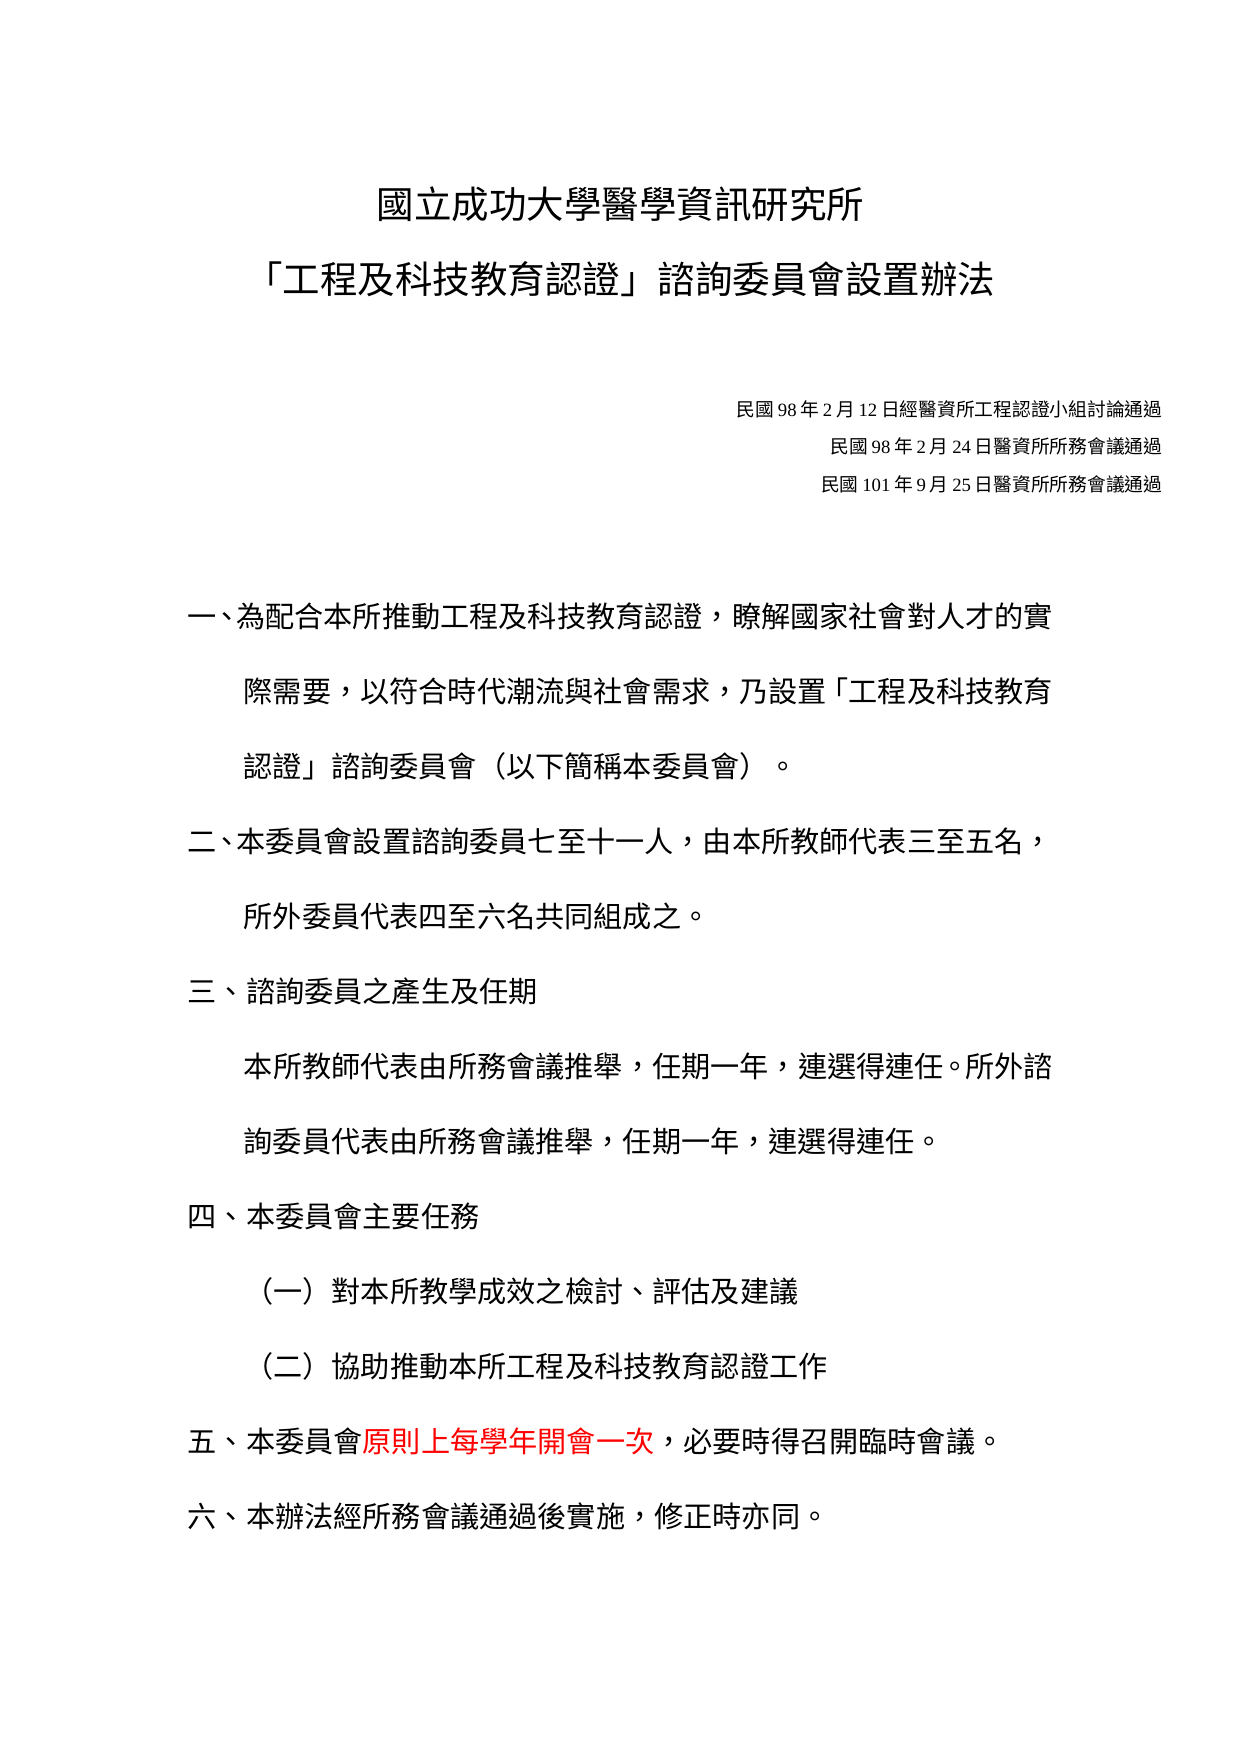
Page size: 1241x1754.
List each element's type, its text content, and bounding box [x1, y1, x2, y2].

text 一、為配合本所推動工程及科技教育認證，瞭解國家社會對人才的實際需要，以符合時代潮流與社會需求，乃設置「工程及科技教育認證」諮詢委員會（以下簡稱本委員會）。 [187, 577, 1053, 802]
text 四、本委員會主要任務 [187, 1177, 1053, 1252]
text 民國98年2月24日醫資所所務會議通過 [187, 427, 1162, 464]
text 民國101年9月25日醫資所所務會議通過 [187, 464, 1162, 502]
text 五、本委員會原則上每學年開會一次，必要時得召開臨時會議。 [187, 1402, 1053, 1477]
text 二、本委員會設置諮詢委員七至十一人，由本所教師代表三至五名，所外委員代表四至六名共同組成之。 [187, 802, 1053, 952]
text 三、諮詢委員之產生及任期 [187, 952, 1053, 1027]
text 本所教師代表由所務會議推舉，任期一年，連選得連任。所外諮詢委員代表由所務會議推舉，任期一年，連選得連任。 [243, 1027, 1053, 1177]
text 「工程及科技教育認證」諮詢委員會設置辦法 [187, 239, 1053, 314]
text （二）協助推動本所工程及科技教育認證工作 [244, 1327, 1053, 1402]
text 國立成功大學醫學資訊研究所 [187, 164, 1053, 239]
text 六、本辦法經所務會議通過後實施，修正時亦同。 [187, 1477, 1053, 1552]
text 民國98年2月12日經醫資所工程認證小組討論通過 [187, 389, 1162, 427]
text （一）對本所教學成效之檢討、評估及建議 [244, 1252, 1053, 1327]
